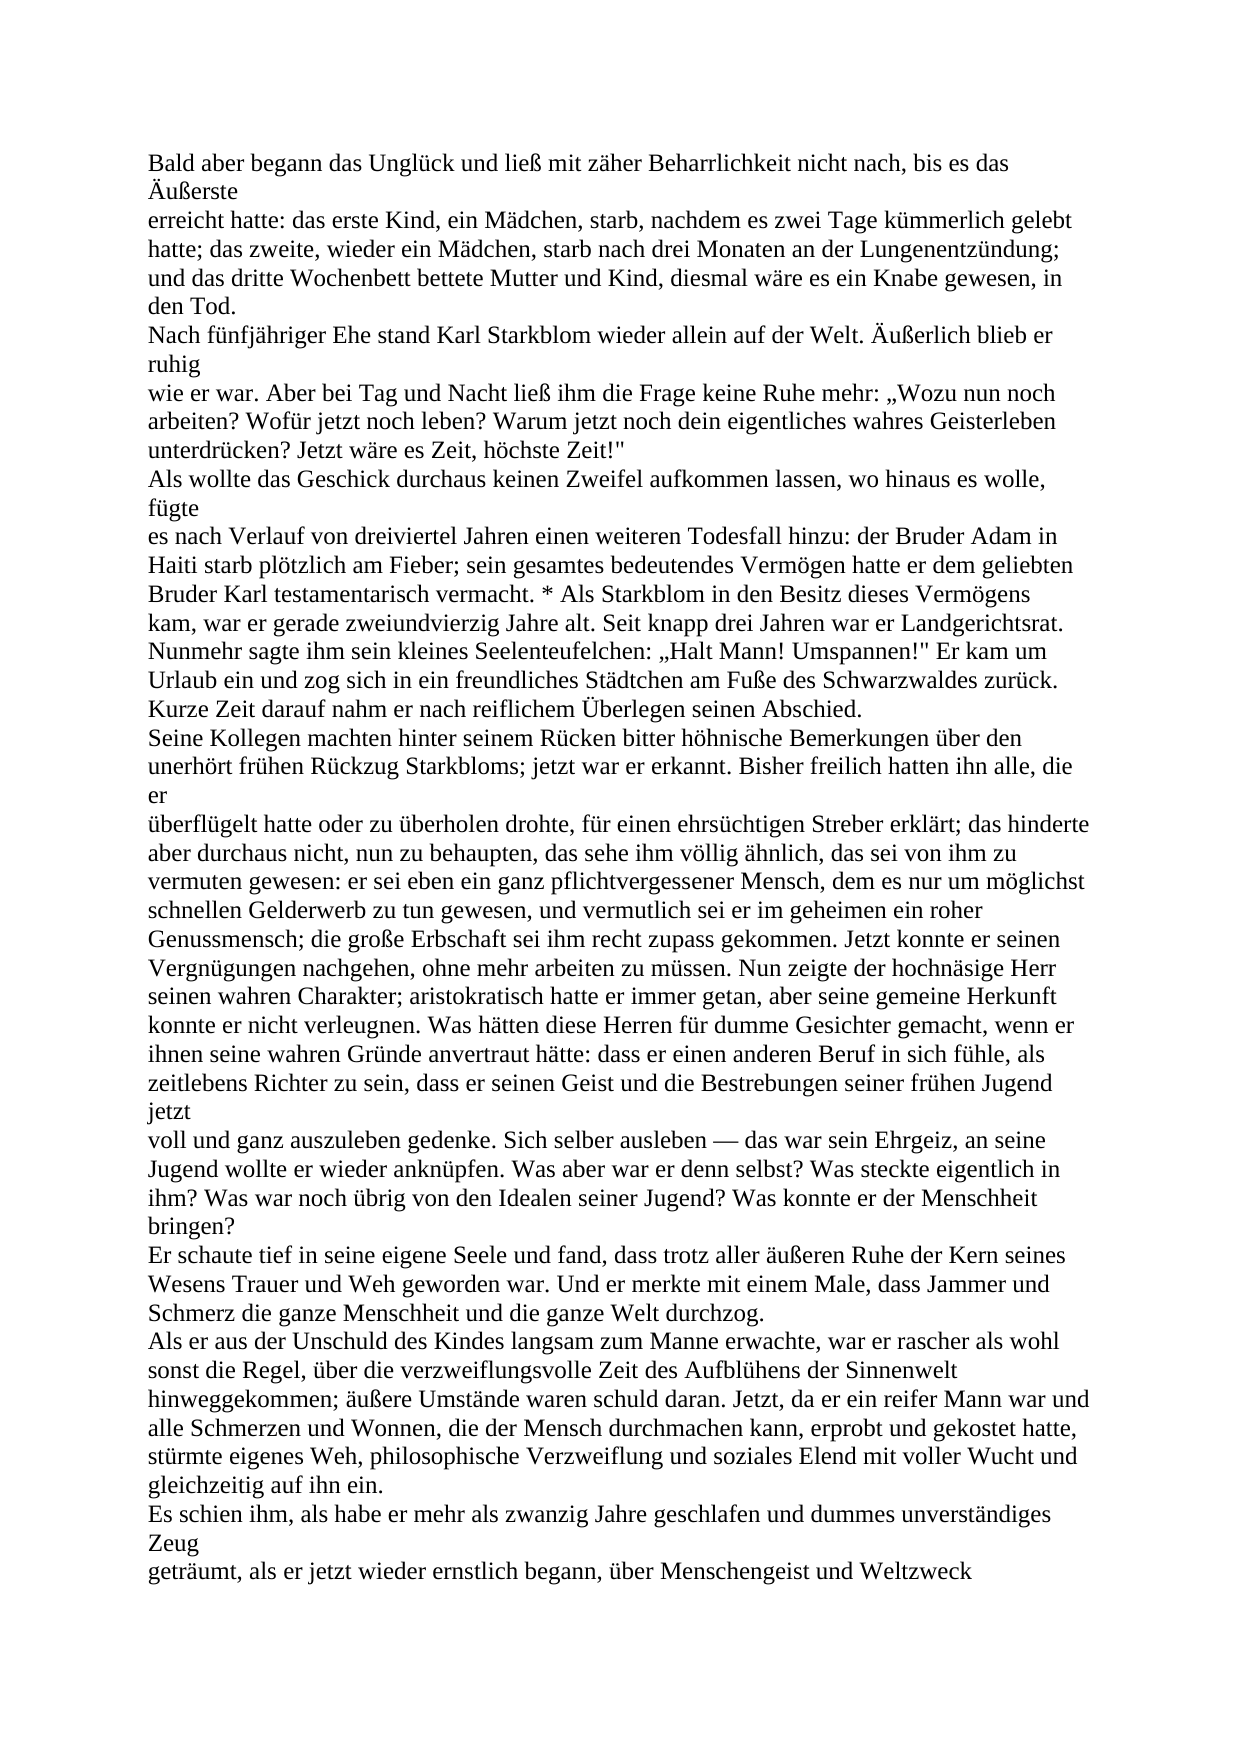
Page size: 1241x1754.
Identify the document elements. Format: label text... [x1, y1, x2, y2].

text unerhört frühen Rückzug Starkbloms; jetzt war er erkannt. Bisher freilich hatten ihn alle, die er [148, 751, 1093, 809]
text Wesens Trauer und Weh geworden war. Und er merkte mit einem Male, dass Jammer und [148, 1269, 1093, 1298]
text erreicht hatte: das erste Kind, ein Mädchen, starb, nachdem es zwei Tage kümmerlich gelebt [148, 205, 1093, 234]
text Jugend wollte er wieder anknüpfen. Was aber war er denn selbst? Was steckte eigentlich in [148, 1154, 1093, 1183]
text hinweggekommen; äußere Umstände waren schuld daran. Jetzt, da er ein reifer Mann war und [148, 1384, 1093, 1413]
text Als er aus der Unschuld des Kindes langsam zum Manne erwachte, war er rascher als wohl [148, 1326, 1093, 1355]
text Er schaute tief in seine eigene Seele und fand, dass trotz aller äußeren Ruhe der Kern seines [148, 1240, 1093, 1269]
text zeitlebens Richter zu sein, dass er seinen Geist und die Bestrebungen seiner frühen Jugend jetzt [148, 1068, 1093, 1125]
text den Tod. [148, 291, 1093, 320]
text arbeiten? Wofür jetzt noch leben? Warum jetzt noch dein eigentliches wahres Geisterleben [148, 406, 1093, 435]
text wie er war. Aber bei Tag und Nacht ließ ihm die Frage keine Ruhe mehr: „Wozu nun noch [148, 378, 1093, 406]
text überflügelt hatte oder zu überholen drohte, für einen ehrsüchtigen Streber erklärt; das hinderte [148, 809, 1093, 838]
text Bruder Karl testamentarisch vermacht. * Als Starkblom in den Besitz dieses Vermögens [148, 579, 1093, 608]
text alle Schmerzen und Wonnen, die der Mensch durchmachen kann, erprobt und gekostet hatte, [148, 1413, 1093, 1441]
text Bald aber begann das Unglück und ließ mit zäher Beharrlichkeit nicht nach, bis es das Äußerste [148, 148, 1093, 205]
text und das dritte Wochenbett bettete Mutter und Kind, diesmal wäre es ein Knabe gewesen, in [148, 263, 1093, 291]
text geträumt, als er jetzt wieder ernstlich begann, über Menschengeist und Weltzweck [148, 1556, 1093, 1585]
text Als wollte das Geschick durchaus keinen Zweifel aufkommen lassen, wo hinaus es wolle, fügte [148, 464, 1093, 521]
text Seine Kollegen machten hinter seinem Rücken bitter höhnische Bemerkungen über den [148, 723, 1093, 751]
text gleichzeitig auf ihn ein. [148, 1470, 1093, 1499]
text konnte er nicht verleugnen. Was hätten diese Herren für dumme Gesichter gemacht, wenn er [148, 1010, 1093, 1039]
text Nunmehr sagte ihm sein kleines Seelenteufelchen: „Halt Mann! Umspannen!" Er kam um [148, 636, 1093, 665]
text ihm? Was war noch übrig von den Idealen seiner Jugend? Was konnte er der Menschheit [148, 1183, 1093, 1211]
text Kurze Zeit darauf nahm er nach reiflichem Überlegen seinen Abschied. [148, 694, 1093, 723]
text Nach fünfjähriger Ehe stand Karl Starkblom wieder allein auf der Welt. Äußerlich blieb er ruhig [148, 320, 1093, 378]
text Haiti starb plötzlich am Fieber; sein gesamtes bedeutendes Vermögen hatte er dem geliebten [148, 550, 1093, 579]
text Urlaub ein und zog sich in ein freundliches Städtchen am Fuße des Schwarzwaldes zurück. [148, 665, 1093, 694]
text ihnen seine wahren Gründe anvertraut hätte: dass er einen anderen Beruf in sich fühle, als [148, 1039, 1093, 1068]
text kam, war er gerade zweiundvierzig Jahre alt. Seit knapp drei Jahren war er Landgerichtsrat. [148, 608, 1093, 636]
text schnellen Gelderwerb zu tun gewesen, und vermutlich sei er im geheimen ein roher [148, 895, 1093, 924]
text unterdrücken? Jetzt wäre es Zeit, höchste Zeit!" [148, 435, 1093, 464]
text es nach Verlauf von dreiviertel Jahren einen weiteren Todesfall hinzu: der Bruder Adam in [148, 521, 1093, 550]
text Vergnügungen nachgehen, ohne mehr arbeiten zu müssen. Nun zeigte der hochnäsige Herr [148, 953, 1093, 981]
text vermuten gewesen: er sei eben ein ganz pflichtvergessener Mensch, dem es nur um möglichst [148, 866, 1093, 895]
text aber durchaus nicht, nun zu behaupten, das sehe ihm völlig ähnlich, das sei von ihm zu [148, 838, 1093, 866]
text sonst die Regel, über die verzweiflungsvolle Zeit des Aufblühens der Sinnenwelt [148, 1355, 1093, 1384]
text stürmte eigenes Weh, philosophische Verzweiflung und soziales Elend mit voller Wucht und [148, 1441, 1093, 1470]
text bringen? [148, 1211, 1093, 1240]
text Es schien ihm, als habe er mehr als zwanzig Jahre geschlafen und dummes unverständiges Zeug [148, 1499, 1093, 1556]
text Genussmensch; die große Erbschaft sei ihm recht zupass gekommen. Jetzt konnte er seinen [148, 924, 1093, 953]
text hatte; das zweite, wieder ein Mädchen, starb nach drei Monaten an der Lungenentzündung; [148, 234, 1093, 263]
text seinen wahren Charakter; aristokratisch hatte er immer getan, aber seine gemeine Herkunft [148, 981, 1093, 1010]
text Schmerz die ganze Menschheit und die ganze Welt durchzog. [148, 1298, 1093, 1326]
text voll und ganz auszuleben gedenke. Sich selber ausleben — das war sein Ehrgeiz, an seine [148, 1125, 1093, 1154]
